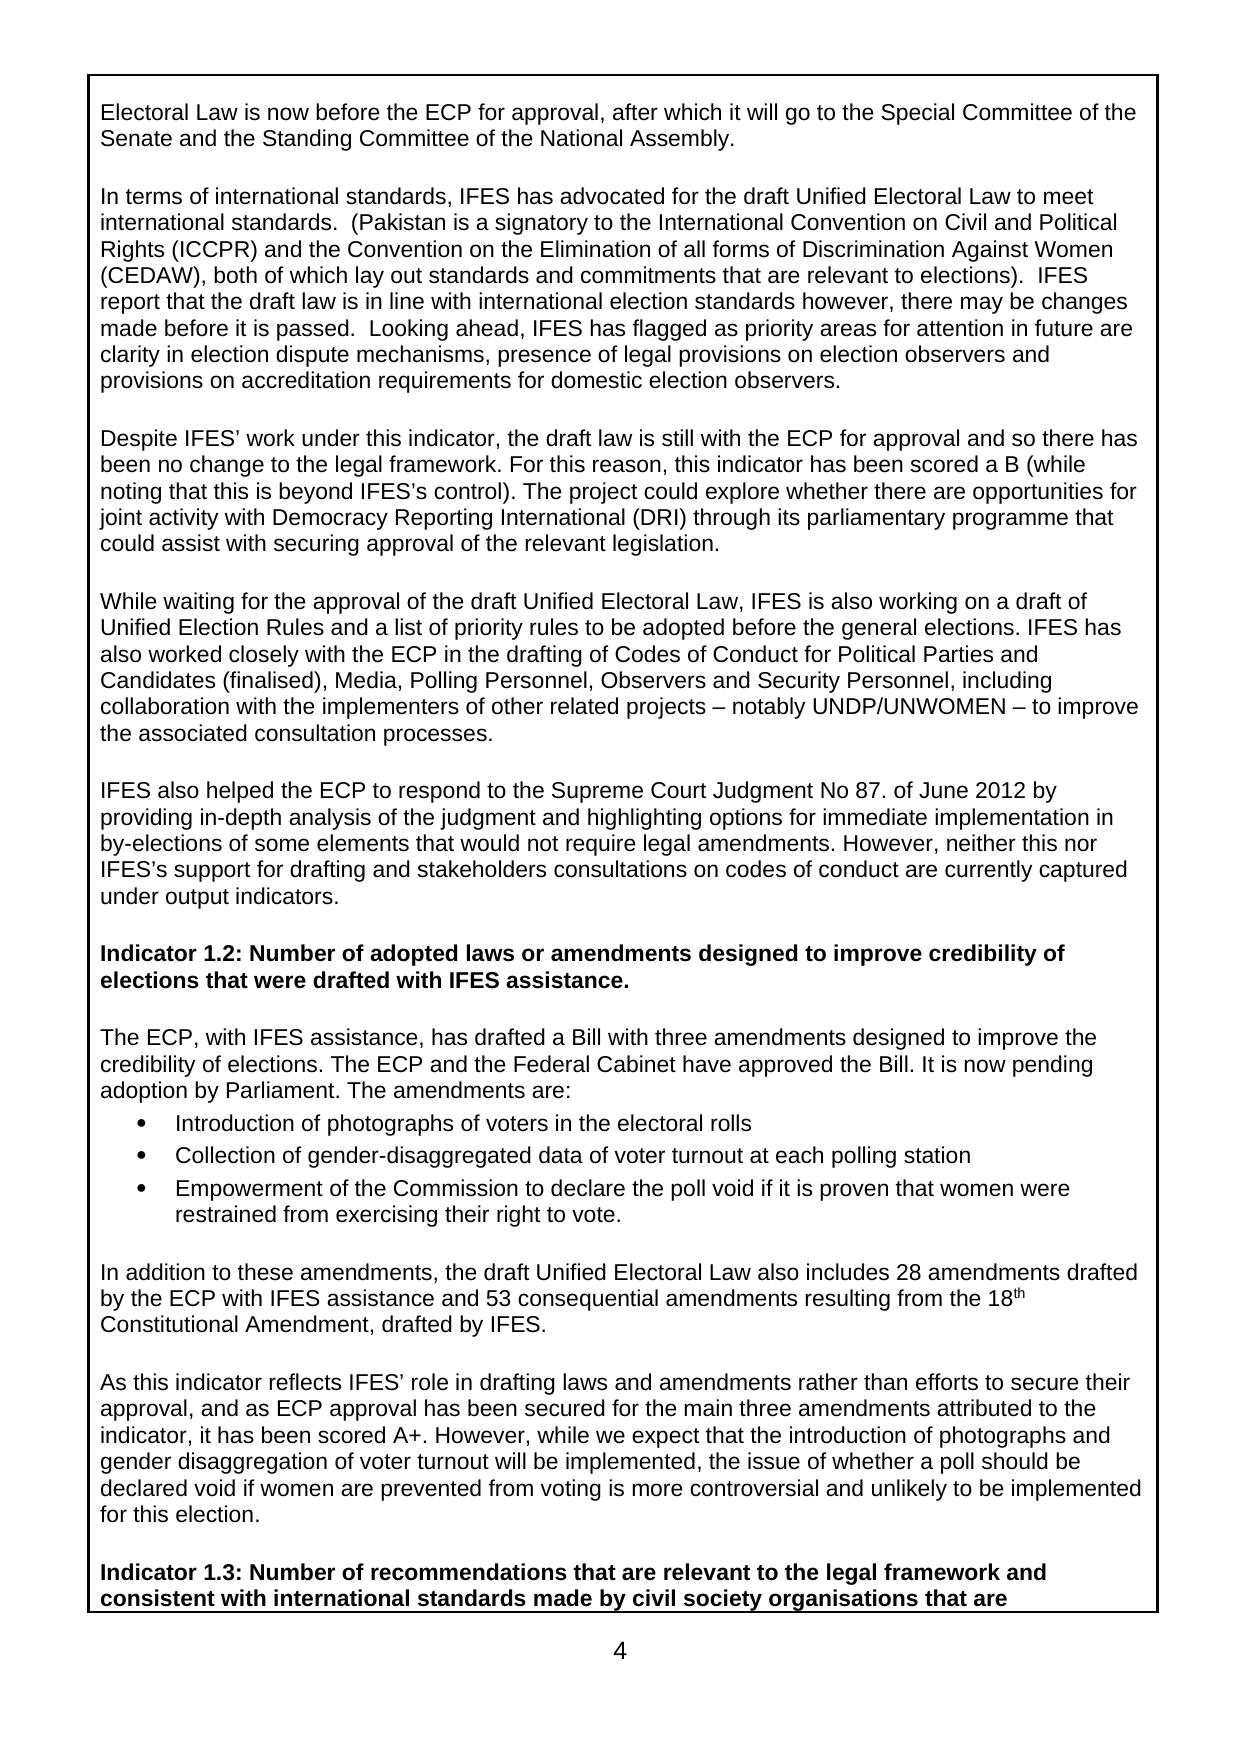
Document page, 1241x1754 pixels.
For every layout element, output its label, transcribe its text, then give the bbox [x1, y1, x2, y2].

table_cell Progress against expected results: IFES has made substantial contributions to proposed reforms associated with the legal framework for elections in Pakistan that are in line with international standards, improve the credibility of elections and reflect the concerns of civil society. Overall the contribution of IFES in terms of identifying, advocating for and drafting legislation is widely recognised, not least by the ECP, and it is clear that IFES is regularly used as a technical advisor and resource for guidance on international standards, comparative examples and legal issues in Pakistan, as well as for extensive legal drafting. While this has clearly enabled the ECP to move forward more swiftly and effectively on crucial legislative reforms, longer-term sustainability and ECP capacity will depend on gradually shifting the burden of drafting to the ECP through continued capacity building. The assessment of the project’s contributions to reform of the legislative framework for elections is partially undermined in the output scoring by the fact that in all cases the associated legislation has not yet been approved by Parliament. While the enactment of the laws is the ultimate goal, it is important to take into account the achievements in securing the approval of the ECP and in preparing for future change, as well as the severely limited influence IFES could have over any subsequent steps in the parliamentary approval process. Indicator 1.1: Degree to which legal framework meets international standards: Most of IFES’ work on the legal framework has taken place in the context of efforts to introduce a Unified Electoral Law, which IFES has been supporting since 2009. The Unified Electoral Law brings together five different electoral laws, the consequential amendments resulting from the 18th Constitutional Amendment, recommendations from the National Assembly Standing Committee on Law, Justice and Parliamentary Affairs and other amendments agreed on by the ECP with IFES technical assistance. Amendments that IFES has assisted the Election Commission of Pakistan (ECP) in identifying as priorities before the general elections have also been included. The draft Unified Electoral Law is now before the ECP for approval, after which it will go to the Special Committee of the Senate and the Standing Committee of the National Assembly. In terms of international standards, IFES has advocated for the draft Unified Electoral Law to meet international standards. (Pakistan is a signatory to the International Convention on Civil and Political Rights (ICCPR) and the Convention on the Elimination of all forms of Discrimination Against Women (CEDAW), both of which lay out standards and commitments that are relevant to elections). IFES report that the draft law is in line with international election standards however, there may be changes made before it is passed. Looking ahead, IFES has flagged as priority areas for attention in future are clarity in election dispute mechanisms, presence of legal provisions on election observers and provisions on accreditation requirements for domestic election observers. Despite IFES’ work under this indicator, the draft law is still with the ECP for approval and so there has been no change to the legal framework. For this reason, this indicator has been scored a B (while noting that this is beyond IFES’s control). The project could explore whether there are opportunities for joint activity with Democracy Reporting International (DRI) through its parliamentary programme that could assist with securing approval of the relevant legislation. While waiting for the approval of the draft Unified Electoral Law, IFES is also working on a draft of Unified Election Rules and a list of priority rules to be adopted before the general elections. IFES has also worked closely with the ECP in the drafting of Codes of Conduct for Political Parties and Candidates (finalised), Media, Polling Personnel, Observers and Security Personnel, including collaboration with the implementers of other related projects – notably UNDP/UNWOMEN – to improve the associated consultation processes. IFES also helped the ECP to respond to the Supreme Court Judgment No 87. of June 2012 by providing in‑depth analysis of the judgment and highlighting options for immediate implementation in by-elections of some elements that would not require legal amendments. However, neither this nor IFES’s support for drafting and stakeholders consultations on codes of conduct are currently captured under output indicators. Indicator 1.2: Number of adopted laws or amendments designed to improve credibility of elections that were drafted with IFES assistance. The ECP, with IFES assistance, has drafted a Bill with three amendments designed to improve the credibility of elections. The ECP and the Federal Cabinet have approved the Bill. It is now pending adoption by Parliament. The amendments are: Introduction of photographs of voters in the electoral rolls Collection of gender-disaggregated data of voter turnout at each polling station Empowerment of the Commission to declare the poll void if it is proven that women were restrained from exercising their right to vote. In addition to these amendments, the draft Unified Electoral Law also includes 28 amendments drafted by the ECP with IFES assistance and 53 consequential amendments resulting from the 18th Constitutional Amendment, drafted by IFES. As this indicator reflects IFES’ role in drafting laws and amendments rather than efforts to secure their approval, and as ECP approval has been secured for the main three amendments attributed to the indicator, it has been scored A+. However, while we expect that the introduction of photographs and gender disaggregation of voter turnout will be implemented, the issue of whether a poll should be declared void if women are prevented from voting is more controversial and unlikely to be implemented for this election. Indicator 1.3: Number of recommendations that are relevant to the legal framework and consistent with international standards made by civil society organisations that are incorporated into the legal framework. In 2011, IFES assisted the Free and Fair Elections Network (FAFEN – also funded by DFID and whose work provides the “demand” to the IFES/ECP “supply”) to prepare a package of laws based on civil society input, which provided a baseline for this indicator. The package consisted of 74 proposed reforms, two of which were adopted before April 2012 and therefore form the baseline for the project. The two additional reforms that have since been included in the proposed legislation are: Gender disaggregation of voter turnout Empowering the Election Commission to declare a poll void if it can be proven that women were prevented from exercising their right to vote In 2012 IFES also worked closely with Democracy Reporting International (DRI) to feed recommendations from additional stakeholder consultations including those from a Senate Special Committee on Elections public hearing into the legislative reform process and a set of IFES-driven recommendations for priority changes to implement before the election. Another useful source of recommendations is the European Union Election Observation Mission (EU EOM) of 2008, which put forward 83 recommendations. An EU EOM is planned for the 2013 and as the methodology and assessment framework will be consistent with that used in 2008 it can offer a useful baseline to assess progress. EU EOM mission findings are already referenced at outcome level but could be explored as an option to feed into these indicators at output level. The changes to the legal framework that were drafted with technical assistance from IFES have been accepted by the ECP and are therefore counted as additions under this indicator. This indicator is therefore scored A+. However, as mentioned under 1.2 above, the issue of whether a poll should be declared void if women are prevented from voting is unlikely to be implemented for this election. The review team also note that indicators 1.2 and 1.3 report on two of the same amendments. For the purposes of this review it has been agreed that this is not duplication because the indicators look at two different types of contribution – for 1.2. at the drafting process and for 1.3 at the responsiveness to civil society. However, for future reviews the indicators should be updated to ensure that they clearly measure different contributions. A note on IFES’ coordination role IFES has played a major role in bringing together the election stakeholders for coordination purposes, for example as facilitator and host of the Election Support Group, which meets monthly bringing together donors and implementers. The ESG could be further strengthened by making it more participatory and consultative. It appears that IFES recognises the importance of this forum and is acting accordingly, for example by enabling groups such as FAFEN to present on key aspects of their activities. IFES also meets regularly with other key project implementers including DRI and NDI, and between the organisations there are clearly identified roles, as well as encouraging indications of integrated activity including reciprocal contribution at each other’s events. This role is not adequately reflected in any of the current outputs. It could be included in future under output 1 as a reflection of increased interaction with stakeholders to ensure broad public support for reform but would require an additional specific indicator to reflect the nature of the work. Recommendations: EITHER update indicators 1.1-1.3 to reflect drafting and ECP approval of legislation rather than Parliamentary approval and enactment OR ensure that the programme’s strategy for securing approval is clearly documented and feasible. Formal approval of legislation could be considered for an additional outcome level indicator. Explore options for referencing EU EOM at output indicator level. Review indicators 1.1., 1.2 and 1.3 to ensure they do not report on the same activities – for example indicator 1.3 could be revised to reflect promotion of ECP engagement with civil society on the legislative framework. Include an additional indicator to reflect IFES’ role in coordinating stakeholder meetings. EITHER include an additional indicator for drafting of Codes of Conduct and responding to Supreme Court requests OR clarify which of the current indicators they will be reported under. Explore post-election options for increasing in-house ECP capacity for drafting and legal analysis with IFES mentoring. Continue to advocate for approval of the Unified Electoral Law and follow-up regulations. Explore options for closer collaboration with the DRI parliamentary programme to do so. Consider how EU EOM mission findings could feed into output level indicators. Increase the impact weighting given the proportion of IFES time spent on this output. Impact Weighting (%): 15%+10%=25% Revised since last Annual Review? N Risk: Medium Revised since last Annual Review? N [90, 76, 1156, 1611]
